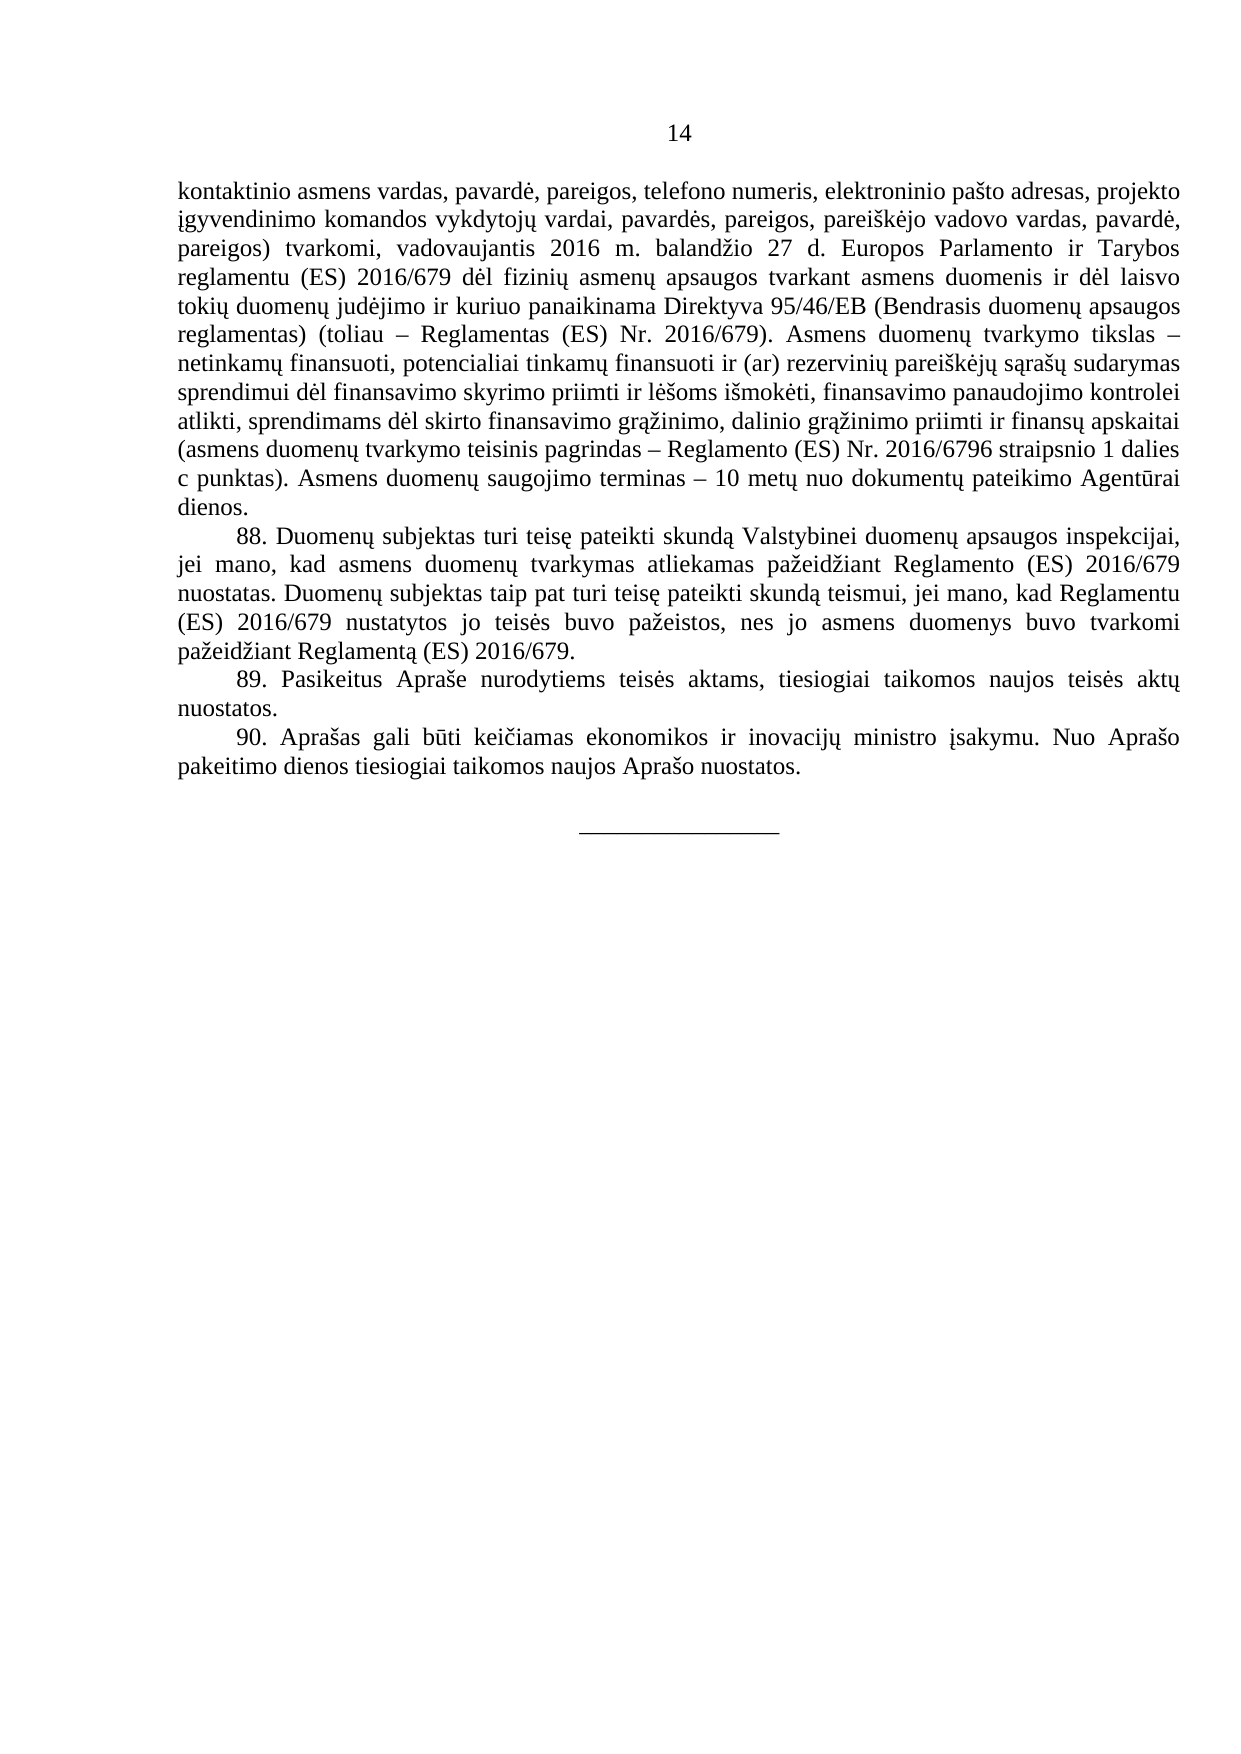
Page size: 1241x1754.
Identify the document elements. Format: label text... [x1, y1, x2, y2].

text ________________ [177, 808, 1181, 837]
text 88. Duomenų subjektas turi teisę pateikti skundą Valstybinei duomenų apsaugos inspekcijai, jei mano, kad asmens duomenų tvarkymas atliekamas pažeidžiant Reglamento (ES) 2016/679 nuostatas. Duomenų subjektas taip pat turi teisę pateikti skundą teismui, jei mano, kad Reglamentu (ES) 2016/679 nustatytos jo teisės buvo pažeistos, nes jo asmens duomenys buvo tvarkomi pažeidžiant Reglamentą (ES) 2016/679. [177, 521, 1181, 664]
text 89. Pasikeitus Apraše nurodytiems teisės aktams, tiesiogiai taikomos naujos teisės aktų nuostatos. [177, 664, 1181, 722]
text 90. Aprašas gali būti keičiamas ekonomikos ir inovacijų ministro įsakymu. Nuo Aprašo pakeitimo dienos tiesiogiai taikomos naujos Aprašo nuostatos. [177, 722, 1181, 779]
text kontaktinio asmens vardas, pavardė, pareigos, telefono numeris, elektroninio pašto adresas, projekto įgyvendinimo komandos vykdytojų vardai, pavardės, pareigos, pareiškėjo vadovo vardas, pavardė, pareigos) tvarkomi, vadovaujantis 2016 m. balandžio 27 d. Europos Parlamento ir Tarybos reglamentu (ES) 2016/679 dėl fizinių asmenų apsaugos tvarkant asmens duomenis ir dėl laisvo tokių duomenų judėjimo ir kuriuo panaikinama Direktyva 95/46/EB (Bendrasis duomenų apsaugos reglamentas) (toliau – Reglamentas (ES) Nr. 2016/679). Asmens duomenų tvarkymo tikslas – netinkamų finansuoti, potencialiai tinkamų finansuoti ir (ar) rezervinių pareiškėjų sąrašų sudarymas sprendimui dėl finansavimo skyrimo priimti ir lėšoms išmokėti, finansavimo panaudojimo kontrolei atlikti, sprendimams dėl skirto finansavimo grąžinimo, dalinio grąžinimo priimti ir finansų apskaitai (asmens duomenų tvarkymo teisinis pagrindas – Reglamento (ES) Nr. 2016/6796 straipsnio 1 dalies c punktas). Asmens duomenų saugojimo terminas – 10 metų nuo dokumentų pateikimo Agentūrai dienos. [177, 176, 1181, 521]
